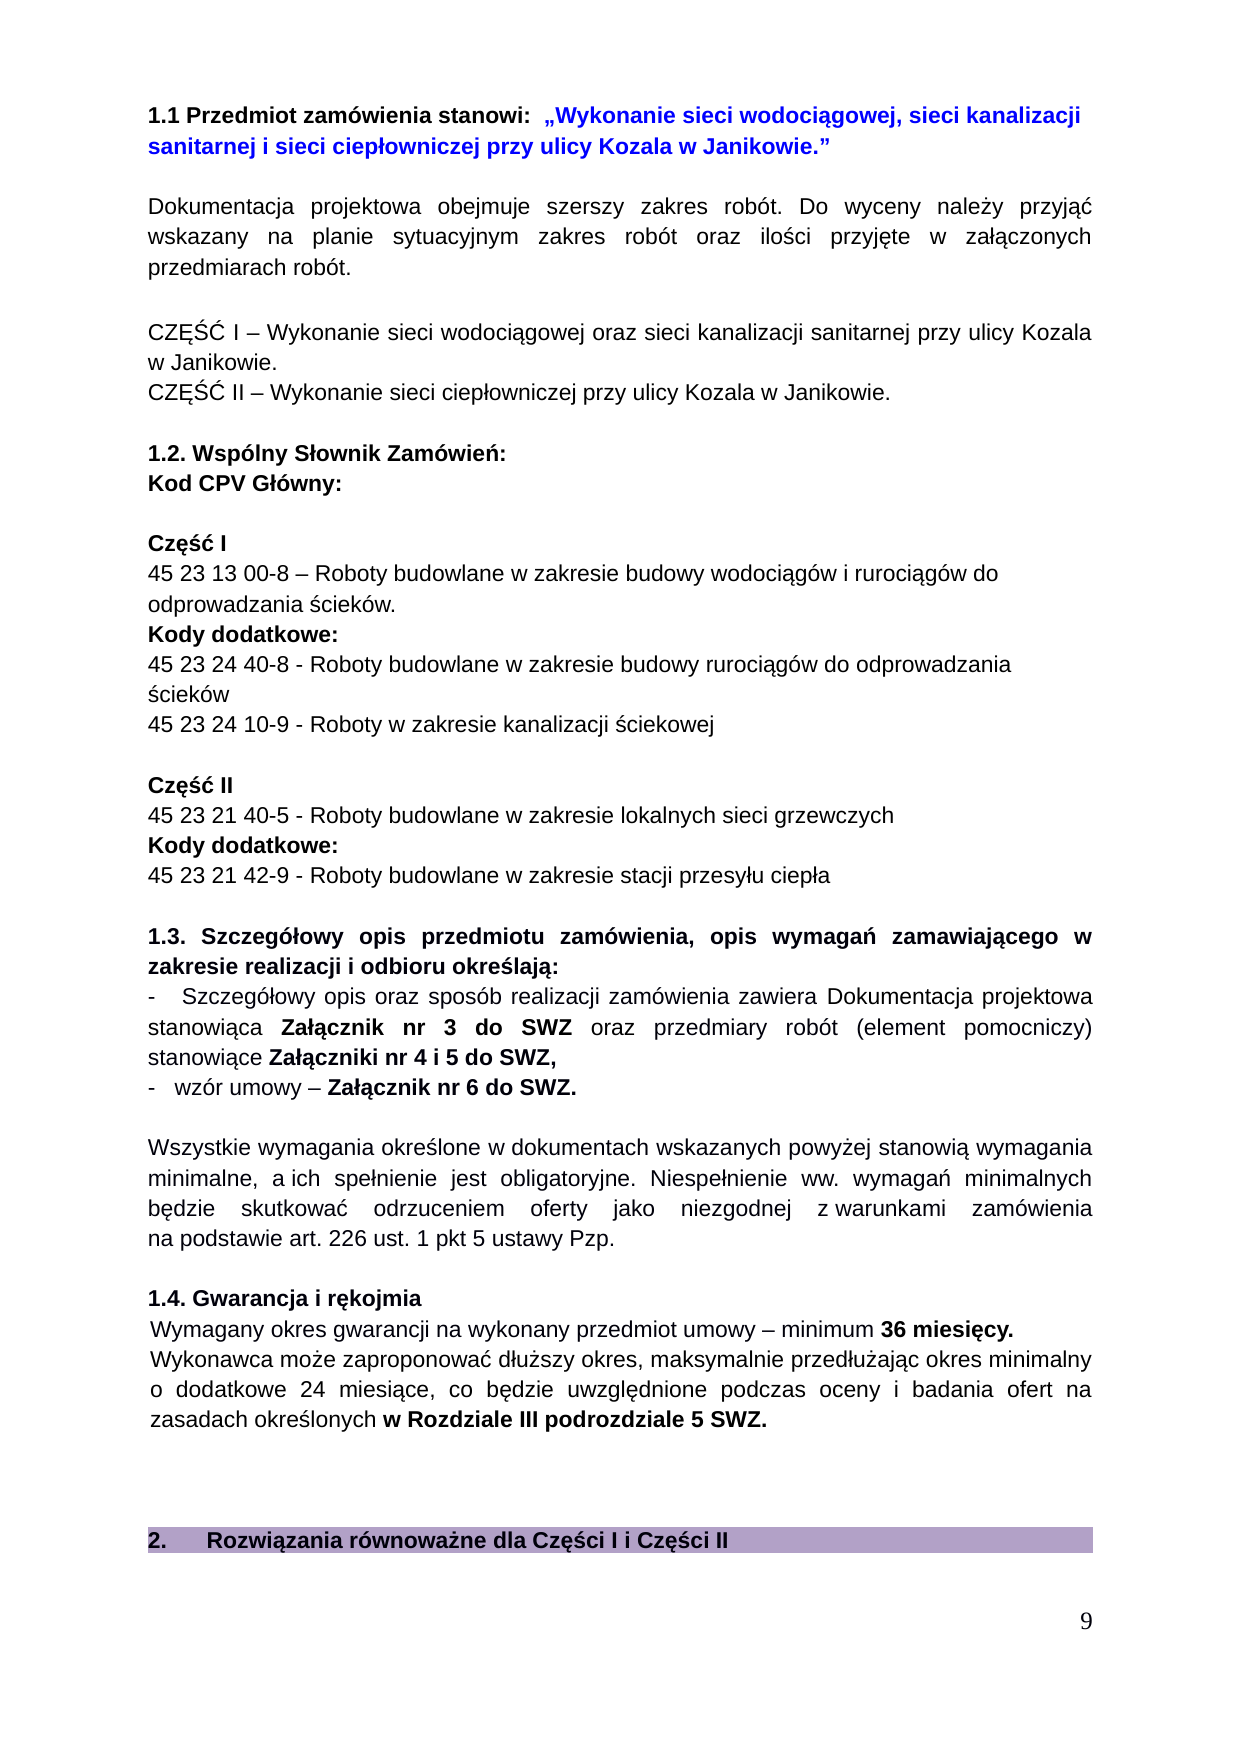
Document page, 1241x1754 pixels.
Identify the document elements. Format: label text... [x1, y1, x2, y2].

text 1.4. Gwarancja i rękojmia [148, 1285, 1093, 1312]
text Wymagany okres gwarancji na wykonany przedmiot umowy – minimum 36 miesięcy. [150, 1316, 1093, 1342]
text - wzór umowy – Załącznik nr 6 do SWZ. [148, 1074, 1093, 1100]
text Wszystkie wymagania określone w dokumentach wskazanych powyżej stanowią wymagania minimalne, a ich spełnienie jest obligatoryjne. Niespełnienie ww. wymagań minimalnych będzie skutkować odrzuceniem oferty jako niezgodnej z warunkami zamówienia na podstawie art. 226 ust. 1 pkt 5 ustawy Pzp. [148, 1134, 1093, 1251]
list Rozwiązania równoważne dla Części I i Części II [148, 1527, 1093, 1553]
text CZĘŚĆ I – Wykonanie sieci wodociągowej oraz sieci kanalizacji sanitarnej przy ulicy Kozala w Janikowie. [148, 319, 1093, 375]
text CZĘŚĆ II – Wykonanie sieci ciepłowniczej przy ulicy Kozala w Janikowie. [148, 379, 1093, 406]
text 1.1 Przedmiot zamówienia stanowi: „Wykonanie sieci wodociągowej, sieci kanalizacji sanitarnej i sieci ciepłowniczej przy ulicy Kozala w Janikowie.” [148, 102, 1093, 159]
text 45 23 24 40-8 - Roboty budowlane w zakresie budowy rurociągów do odprowadzania ścieków [148, 651, 1093, 708]
text Wykonawca może zaproponować dłuższy okres, maksymalnie przedłużając okres minimalny o dodatkowe 24 miesiące, co będzie uwzględnione podczas oceny i badania ofert na zasadach określonych w Rozdziale III podrozdziale 5 SWZ. [150, 1346, 1093, 1433]
text 45 23 24 10-9 - Roboty w zakresie kanalizacji ściekowej [148, 711, 1093, 738]
text Część I [148, 530, 1093, 557]
text 45 23 13 00-8 – Roboty budowlane w zakresie budowy wodociągów i rurociągów do odprowadzania ścieków. [148, 560, 1093, 617]
text Kody dodatkowe: [148, 832, 1093, 859]
text Kody dodatkowe: [148, 621, 1093, 647]
text 1.2. Wspólny Słownik Zamówień: [148, 439, 1093, 466]
text Dokumentacja projektowa obejmuje szerszy zakres robót. Do wyceny należy przyjąć wskazany na planie sytuacyjnym zakres robót oraz ilości przyjęte w załączonych przedmiarach robót. [148, 193, 1093, 280]
text 1.3. Szczegółowy opis przedmiotu zamówienia, opis wymagań zamawiającego w zakresie realizacji i odbioru określają: [148, 923, 1093, 979]
text 45 23 21 42-9 - Roboty budowlane w zakresie stacji przesyłu ciepła [148, 862, 1093, 889]
text Kod CPV Główny: [148, 470, 1093, 496]
text Część II 45 23 21 40-5 - Roboty budowlane w zakresie lokalnych sieci grzewczych [148, 772, 1093, 828]
text - Szczegółowy opis oraz sposób realizacji zamówienia zawiera Dokumentacja projektowa stanowiąca Załącznik nr 3 do SWZ oraz przedmiary robót (element pomocniczy) stanowiące Załączniki nr 4 i 5 do SWZ, [148, 983, 1093, 1070]
